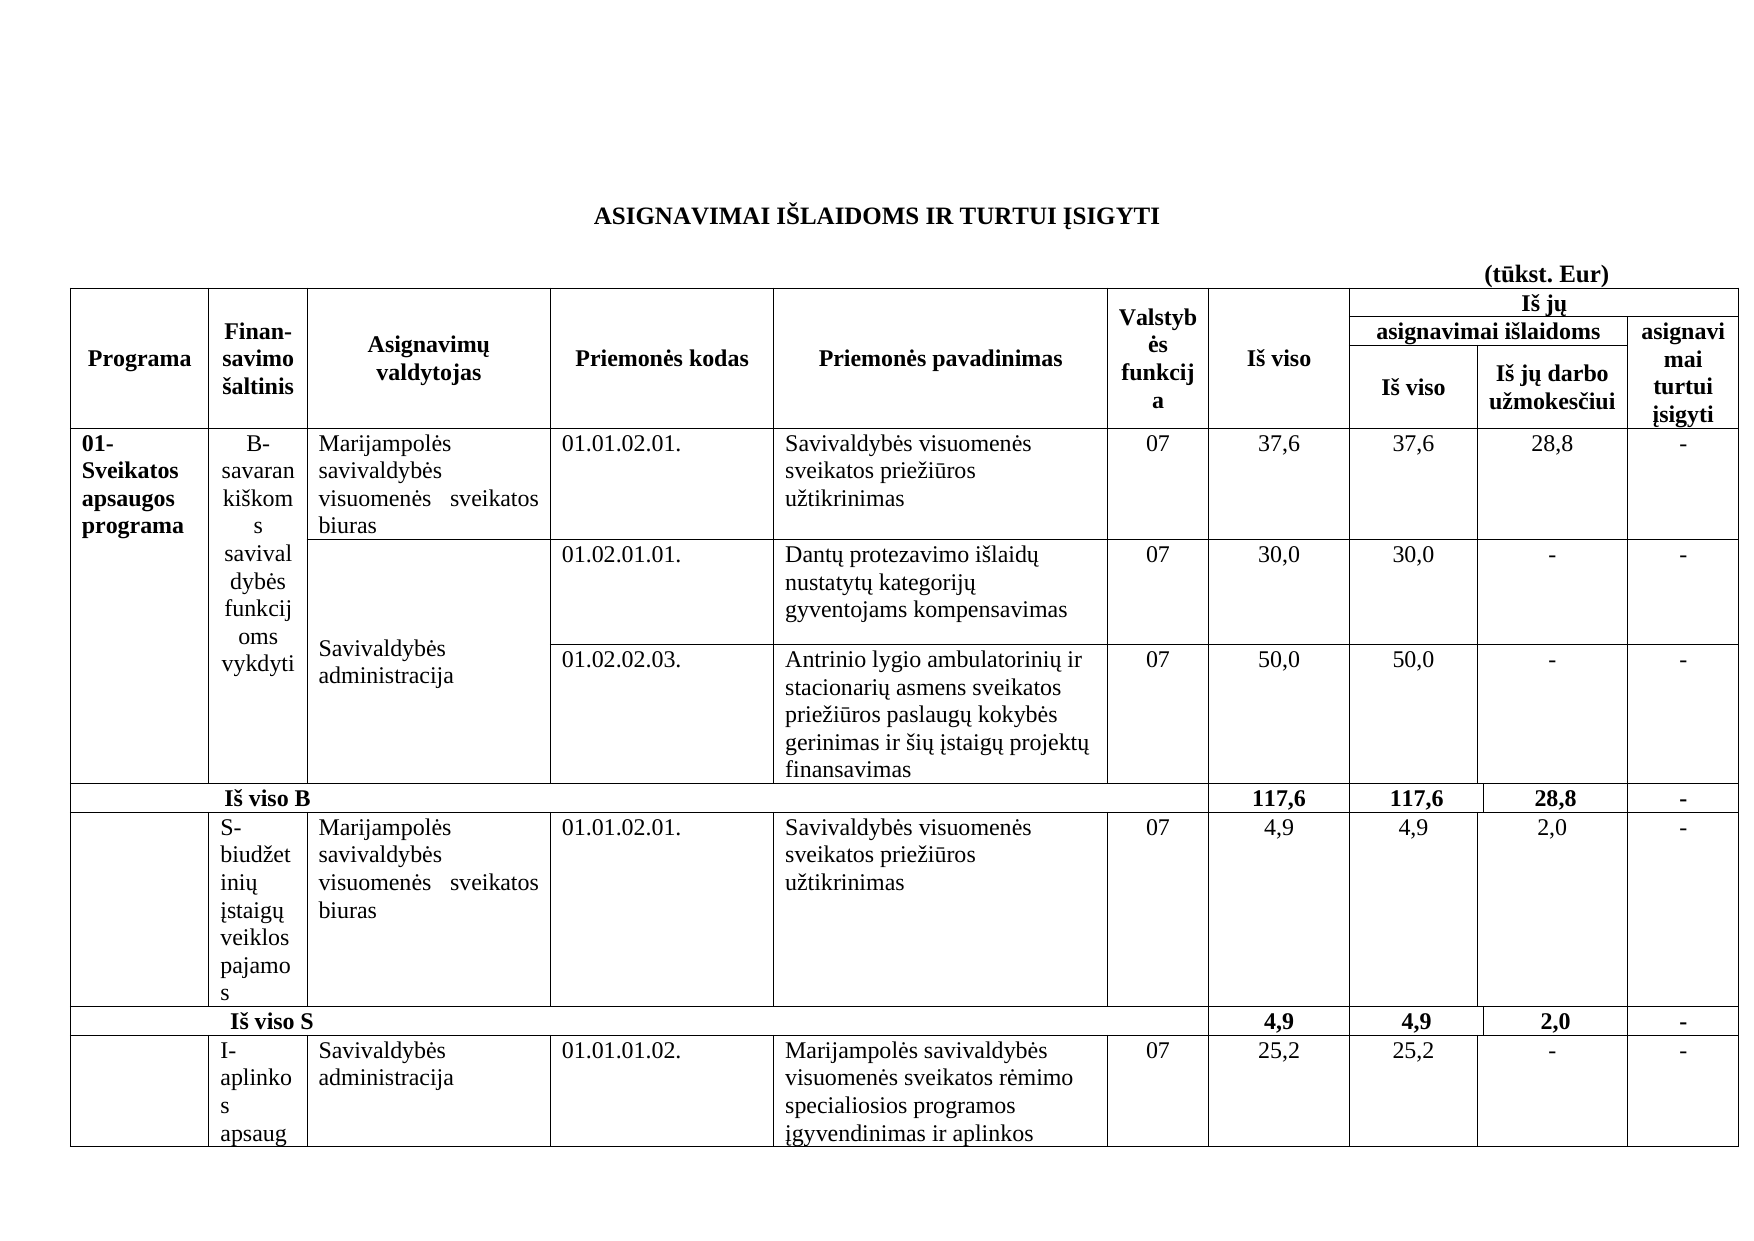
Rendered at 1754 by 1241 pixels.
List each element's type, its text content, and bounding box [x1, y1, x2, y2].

table_cell 4,9 [1209, 813, 1349, 1006]
table_cell Dantų protezavimo išlaidų nustatytų kategorijų gyventojams kompensavimas [774, 540, 1107, 644]
table_cell [71, 1036, 208, 1146]
table_header Priemonės pavadinimas [774, 289, 1107, 428]
table_cell Iš viso [1350, 346, 1477, 428]
table_cell 4,9 [1209, 1007, 1349, 1035]
table_cell 01.01.01.02. [551, 1036, 773, 1146]
table_header Asignavimų valdytojas [308, 289, 550, 428]
table_cell 30,0 [1350, 540, 1477, 644]
table_cell Savivaldybės visuomenės sveikatos priežiūros užtikrinimas [774, 813, 1107, 1006]
table_cell 30,0 [1209, 540, 1349, 644]
table_cell - [1628, 813, 1738, 1006]
table_header Priemonės kodas [551, 289, 773, 428]
table_cell Antrinio lygio ambulatorinių ir stacionarių asmens sveikatos priežiūros paslaugų kokybės gerinimas ir šių įstaigų projektų finansavimas [774, 645, 1107, 783]
table_cell 07 [1108, 429, 1208, 539]
table_cell 4,9 [1350, 813, 1477, 1006]
table_cell - [1628, 784, 1738, 812]
table_cell 07 [1108, 813, 1208, 1006]
table_cell 01.02.01.01. [551, 540, 773, 644]
table_cell [71, 539, 208, 783]
table_cell Marijampolės savivaldybės visuomenės sveikatos biuras [308, 429, 550, 539]
table_cell 2,0 [1484, 1007, 1627, 1035]
table_cell 07 [1108, 645, 1208, 783]
table_cell 28,8 [1484, 784, 1627, 812]
table_cell I-aplinkos apsaug [209, 1036, 307, 1146]
table_cell Marijampolės savivaldybės visuomenės sveikatos rėmimo specialiosios programos įgyvendinimas ir aplinkos [774, 1036, 1107, 1146]
table_header Finan-savimo šaltinis [209, 289, 307, 428]
table_header Iš viso [1209, 289, 1349, 428]
table_cell 25,2 [1350, 1036, 1477, 1146]
table_cell 25,2 [1209, 1036, 1349, 1146]
table_cell 37,6 [1209, 429, 1349, 539]
table_header Iš jų [1350, 289, 1738, 316]
table_cell Iš viso S [71, 1007, 1208, 1035]
text (tūkst. Eur) [59, 259, 1695, 287]
table_cell 117,6 [1209, 784, 1349, 812]
table_cell - [1628, 540, 1738, 644]
table_cell 50,0 [1209, 645, 1349, 783]
table_cell Savivaldybės visuomenės sveikatos priežiūros užtikrinimas [774, 429, 1107, 539]
table_cell 07 [1108, 1036, 1208, 1146]
table_cell asignavimai turtui įsigyti [1628, 317, 1738, 428]
table_cell 01.01.02.01. [551, 429, 773, 539]
table_cell 01-Sveikatos apsaugos programa [71, 429, 208, 539]
table_cell - [1628, 429, 1738, 539]
table_cell - [1478, 645, 1627, 783]
table_cell B-savarankiškoms savivaldybės funkcijoms vykdyti [209, 429, 307, 783]
table_cell Savivaldybės administracija [308, 1036, 550, 1146]
table_cell - [1628, 1036, 1738, 1146]
table_cell asignavimai išlaidoms [1350, 317, 1627, 345]
table_cell Iš viso B [71, 784, 1208, 812]
table_cell - [1628, 645, 1738, 783]
table_cell 07 [1108, 540, 1208, 644]
table_cell - [1628, 1007, 1738, 1035]
table_cell 4,9 [1350, 1007, 1483, 1035]
table_cell Marijampolės savivaldybės visuomenės sveikatos biuras [308, 813, 550, 1006]
table_cell Savivaldybės administracija [308, 540, 550, 783]
table_cell - [1478, 1036, 1627, 1146]
table_cell - [1478, 540, 1627, 644]
table_cell [71, 813, 208, 1006]
table_cell 01.02.02.03. [551, 645, 773, 783]
table_cell 28,8 [1478, 429, 1627, 539]
table_cell 50,0 [1350, 645, 1477, 783]
table_cell Iš jų darbo užmokesčiui [1478, 346, 1627, 428]
table_cell 01.01.02.01. [551, 813, 773, 1006]
table_header Programa [71, 289, 208, 428]
table_cell 117,6 [1350, 784, 1483, 812]
table_cell 37,6 [1350, 429, 1477, 539]
table_header Valstybės funkcija [1108, 289, 1208, 428]
table_cell S-biudžetinių įstaigų veiklos pajamos [209, 813, 307, 1006]
text ASIGNAVIMAI IŠLAIDOMS IR TURTUI ĮSIGYTI [59, 201, 1695, 230]
table_cell 2,0 [1478, 813, 1627, 1006]
